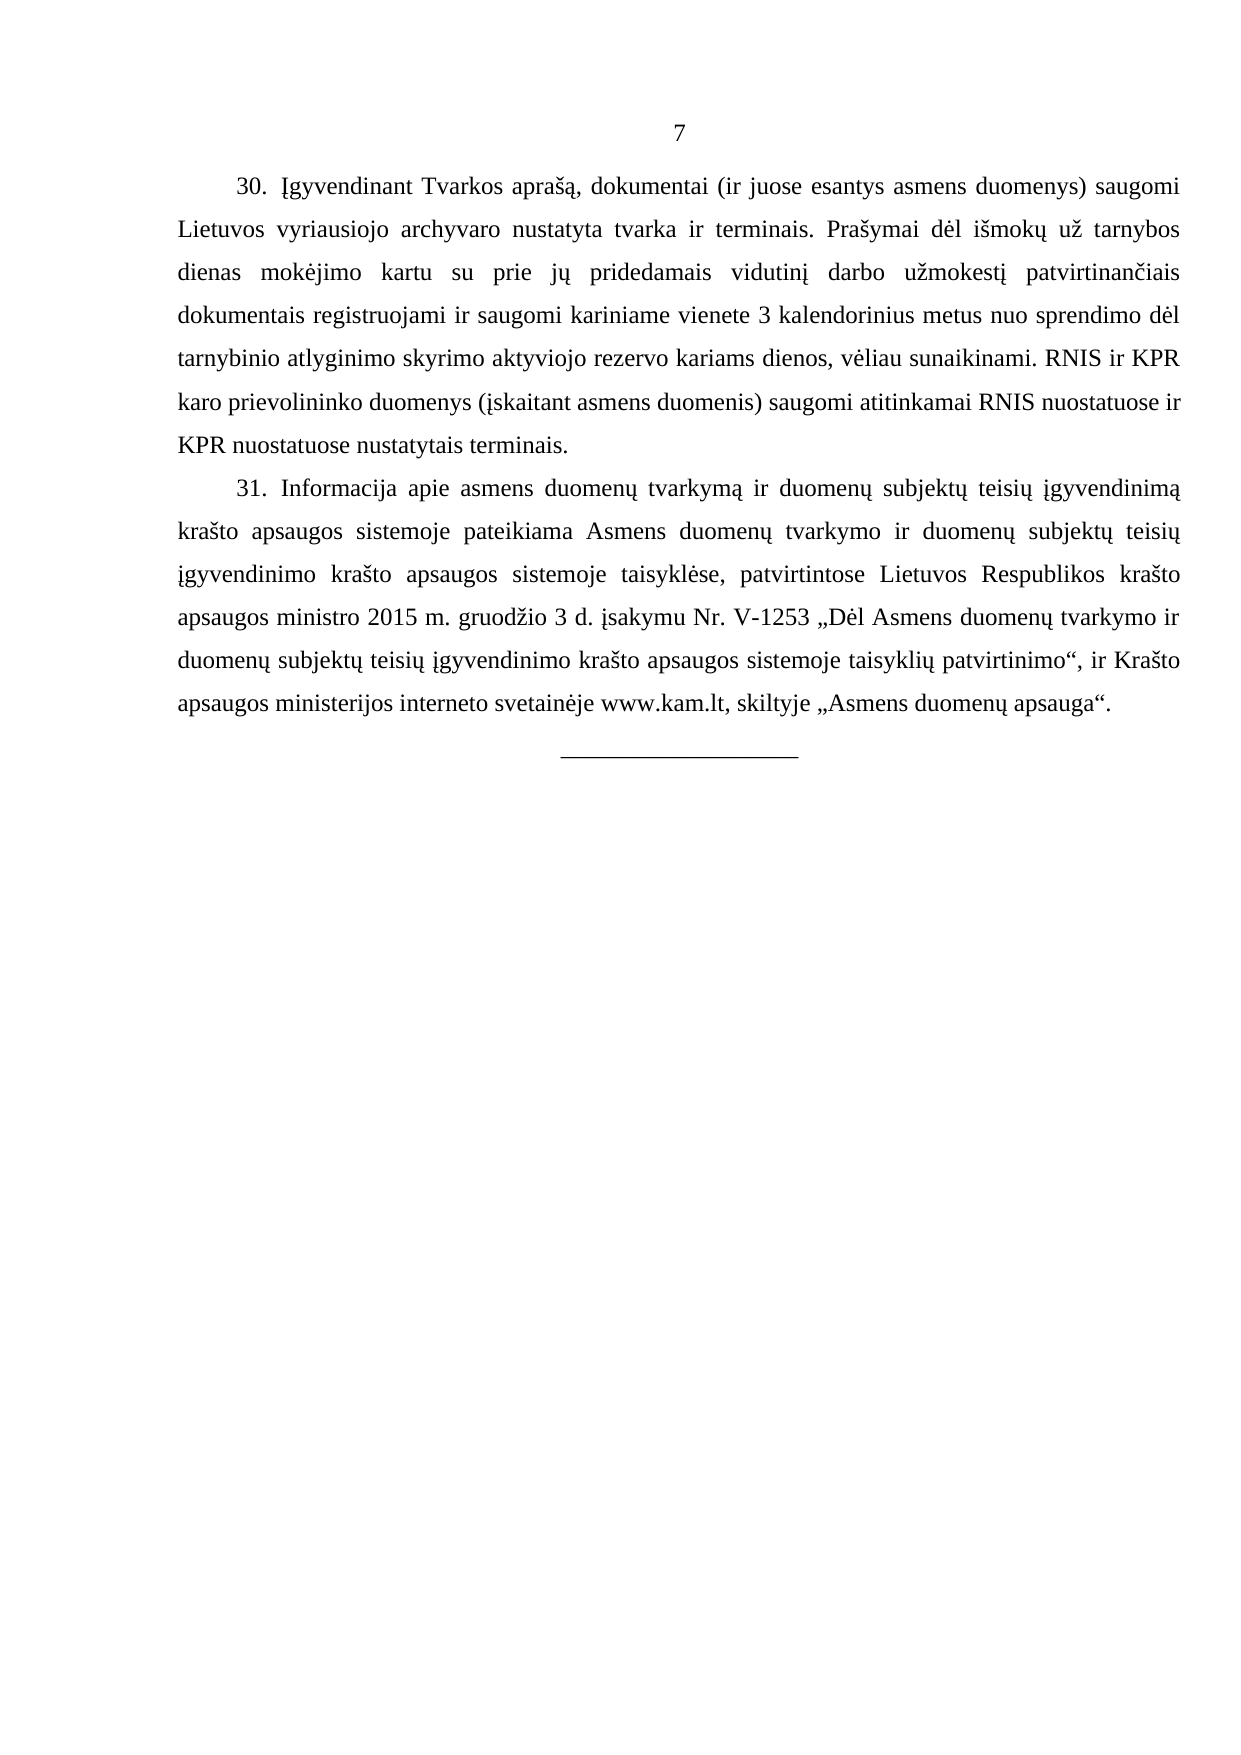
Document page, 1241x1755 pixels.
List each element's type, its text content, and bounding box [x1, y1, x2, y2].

text 31. Informacija apie asmens duomenų tvarkymą ir duomenų subjektų teisių įgyvendinimą krašto apsaugos sistemoje pateikiama Asmens duomenų tvarkymo ir duomenų subjektų teisių įgyvendinimo krašto apsaugos sistemoje taisyklėse, patvirtintose Lietuvos Respublikos krašto apsaugos ministro 2015 m. gruodžio 3 d. įsakymu Nr. V-1253 „Dėl Asmens duomenų tvarkymo ir duomenų subjektų teisių įgyvendinimo krašto apsaugos sistemoje taisyklių patvirtinimo“, ir Krašto apsaugos ministerijos interneto svetainėje www.kam.lt, skiltyje „Asmens duomenų apsauga“. [177, 473, 1181, 717]
text ___________________ [177, 732, 1181, 760]
text 30. Įgyvendinant Tvarkos aprašą, dokumentai (ir juose esantys asmens duomenys) saugomi Lietuvos vyriausiojo archyvaro nustatyta tvarka ir terminais. Prašymai dėl išmokų už tarnybos dienas mokėjimo kartu su prie jų pridedamais vidutinį darbo užmokestį patvirtinančiais dokumentais registruojami ir saugomi kariniame vienete 3 kalendorinius metus nuo sprendimo dėl tarnybinio atlyginimo skyrimo aktyviojo rezervo kariams dienos, vėliau sunaikinami. RNIS ir KPR karo prievolininko duomenys (įskaitant asmens duomenis) saugomi atitinkamai RNIS nuostatuose ir KPR nuostatuose nustatytais terminais. [177, 171, 1181, 458]
